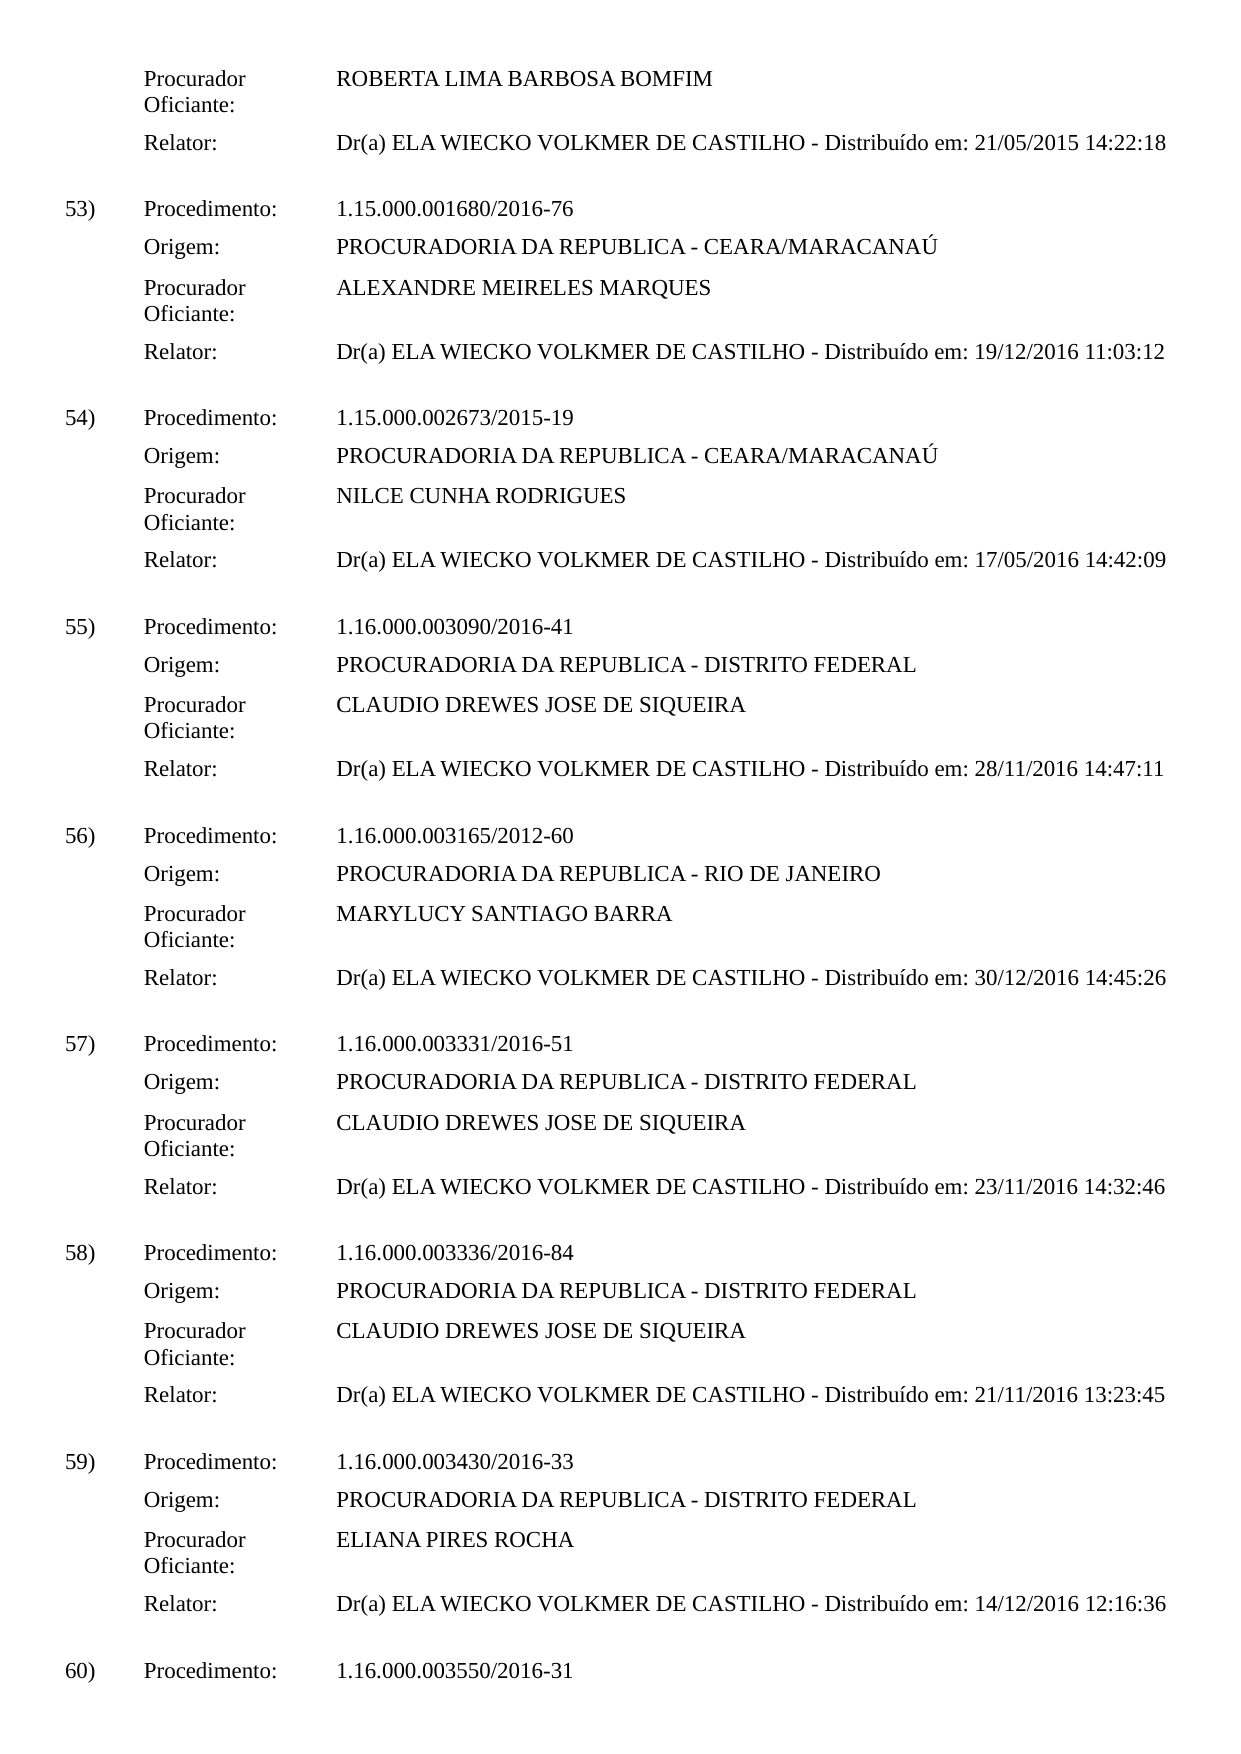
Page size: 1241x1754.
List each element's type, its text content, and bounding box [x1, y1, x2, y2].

table_cell Origem: [138, 645, 330, 685]
table_cell Procurador Oficiante: [138, 1520, 330, 1584]
table_header 60) [59, 1651, 138, 1689]
table_header 1.16.000.003550/2016-31 [330, 1651, 1180, 1689]
table_cell PROCURADORIA DA REPUBLICA - DISTRITO FEDERAL [330, 1480, 1181, 1520]
table_cell Procurador Oficiante: [138, 685, 330, 749]
table_cell [59, 1480, 138, 1520]
table_cell Procurador Oficiante: [138, 1312, 330, 1376]
table_header Procedimento: [138, 1025, 330, 1063]
table_cell [59, 1520, 138, 1584]
table_cell [59, 645, 138, 685]
table_cell [59, 477, 138, 541]
table_cell [59, 228, 138, 268]
table_cell Relator: [138, 123, 330, 163]
table_cell CLAUDIO DREWES JOSE DE SIQUEIRA [330, 1312, 1181, 1376]
table_cell Origem: [138, 854, 330, 894]
table_header Procedimento: [138, 190, 330, 228]
table_header Procedimento: [138, 1442, 330, 1480]
table_cell Relator: [138, 541, 330, 581]
table_cell [59, 958, 138, 998]
table_cell Relator: [138, 958, 330, 998]
table_cell Origem: [138, 436, 330, 477]
table_cell Procurador Oficiante: [138, 894, 330, 958]
table_cell Dr(a) ELA WIECKO VOLKMER DE CASTILHO - Distribuído em: 21/11/2016 13:23:45 [330, 1376, 1181, 1416]
table_header 1.16.000.003336/2016-84 [330, 1234, 1181, 1271]
table_header Procedimento: [138, 1651, 330, 1689]
table_cell [59, 894, 138, 958]
table_cell [59, 1585, 138, 1625]
table_cell ELIANA PIRES ROCHA [330, 1520, 1181, 1584]
table_cell [59, 1312, 138, 1376]
table_cell Dr(a) ELA WIECKO VOLKMER DE CASTILHO - Distribuído em: 17/05/2016 14:42:09 [330, 541, 1181, 581]
table_header 53) [59, 190, 138, 228]
table_cell CLAUDIO DREWES JOSE DE SIQUEIRA [330, 1103, 1181, 1167]
table_cell ROBERTA LIMA BARBOSA BOMFIM [330, 59, 1181, 123]
table_cell [59, 332, 138, 372]
table_cell [59, 685, 138, 749]
table_header 54) [59, 399, 138, 436]
table_cell [59, 854, 138, 894]
table_cell [59, 750, 138, 790]
table_header 59) [59, 1442, 138, 1480]
table_cell [59, 1167, 138, 1207]
table_header Procedimento: [138, 399, 330, 436]
table_header 56) [59, 816, 138, 854]
table_header 57) [59, 1025, 138, 1063]
table_cell Relator: [138, 750, 330, 790]
table_cell [59, 1063, 138, 1103]
table_header Procedimento: [138, 1234, 330, 1271]
table_cell [59, 123, 138, 163]
table_cell Relator: [138, 1585, 330, 1625]
table_header 55) [59, 607, 138, 645]
table_cell PROCURADORIA DA REPUBLICA - DISTRITO FEDERAL [330, 645, 1181, 685]
table_cell [59, 1376, 138, 1416]
table_header 1.16.000.003165/2012-60 [330, 816, 1181, 854]
table_cell [59, 541, 138, 581]
table_cell PROCURADORIA DA REPUBLICA - CEARA/MARACANAÚ [330, 228, 1181, 268]
table_cell Dr(a) ELA WIECKO VOLKMER DE CASTILHO - Distribuído em: 30/12/2016 14:45:26 [330, 958, 1181, 998]
table_cell NILCE CUNHA RODRIGUES [330, 477, 1181, 541]
table_cell Origem: [138, 1063, 330, 1103]
table_header 1.15.000.001680/2016-76 [330, 190, 1181, 228]
table_header 1.16.000.003090/2016-41 [330, 607, 1181, 645]
table_cell Relator: [138, 1167, 330, 1207]
table_cell Dr(a) ELA WIECKO VOLKMER DE CASTILHO - Distribuído em: 19/12/2016 11:03:12 [330, 332, 1181, 372]
table_cell [59, 59, 138, 123]
table_cell Dr(a) ELA WIECKO VOLKMER DE CASTILHO - Distribuído em: 14/12/2016 12:16:36 [330, 1585, 1181, 1625]
table_cell MARYLUCY SANTIAGO BARRA [330, 894, 1181, 958]
table_header 58) [59, 1234, 138, 1271]
table_cell Origem: [138, 1271, 330, 1312]
table_cell [59, 268, 138, 332]
table_cell PROCURADORIA DA REPUBLICA - DISTRITO FEDERAL [330, 1271, 1181, 1312]
table_header Procedimento: [138, 816, 330, 854]
table_header Procedimento: [138, 607, 330, 645]
table_cell ALEXANDRE MEIRELES MARQUES [330, 268, 1181, 332]
table_cell PROCURADORIA DA REPUBLICA - CEARA/MARACANAÚ [330, 436, 1181, 477]
table_cell [59, 436, 138, 477]
table_header 1.15.000.002673/2015-19 [330, 399, 1181, 436]
table_cell Relator: [138, 332, 330, 372]
table_cell PROCURADORIA DA REPUBLICA - DISTRITO FEDERAL [330, 1063, 1181, 1103]
table_cell [59, 1103, 138, 1167]
table_cell [59, 1271, 138, 1312]
table_cell Procurador Oficiante: [138, 59, 330, 123]
table_header 1.16.000.003331/2016-51 [330, 1025, 1181, 1063]
table_cell Origem: [138, 228, 330, 268]
table_cell Procurador Oficiante: [138, 268, 330, 332]
table_cell Dr(a) ELA WIECKO VOLKMER DE CASTILHO - Distribuído em: 23/11/2016 14:32:46 [330, 1167, 1181, 1207]
table_cell Procurador Oficiante: [138, 1103, 330, 1167]
table_cell Dr(a) ELA WIECKO VOLKMER DE CASTILHO - Distribuído em: 21/05/2015 14:22:18 [330, 123, 1181, 163]
table_cell Dr(a) ELA WIECKO VOLKMER DE CASTILHO - Distribuído em: 28/11/2016 14:47:11 [330, 750, 1181, 790]
table_header 1.16.000.003430/2016-33 [330, 1442, 1181, 1480]
table_cell Origem: [138, 1480, 330, 1520]
table_cell CLAUDIO DREWES JOSE DE SIQUEIRA [330, 685, 1181, 749]
table_cell Procurador Oficiante: [138, 477, 330, 541]
table_cell PROCURADORIA DA REPUBLICA - RIO DE JANEIRO [330, 854, 1181, 894]
table_cell Relator: [138, 1376, 330, 1416]
